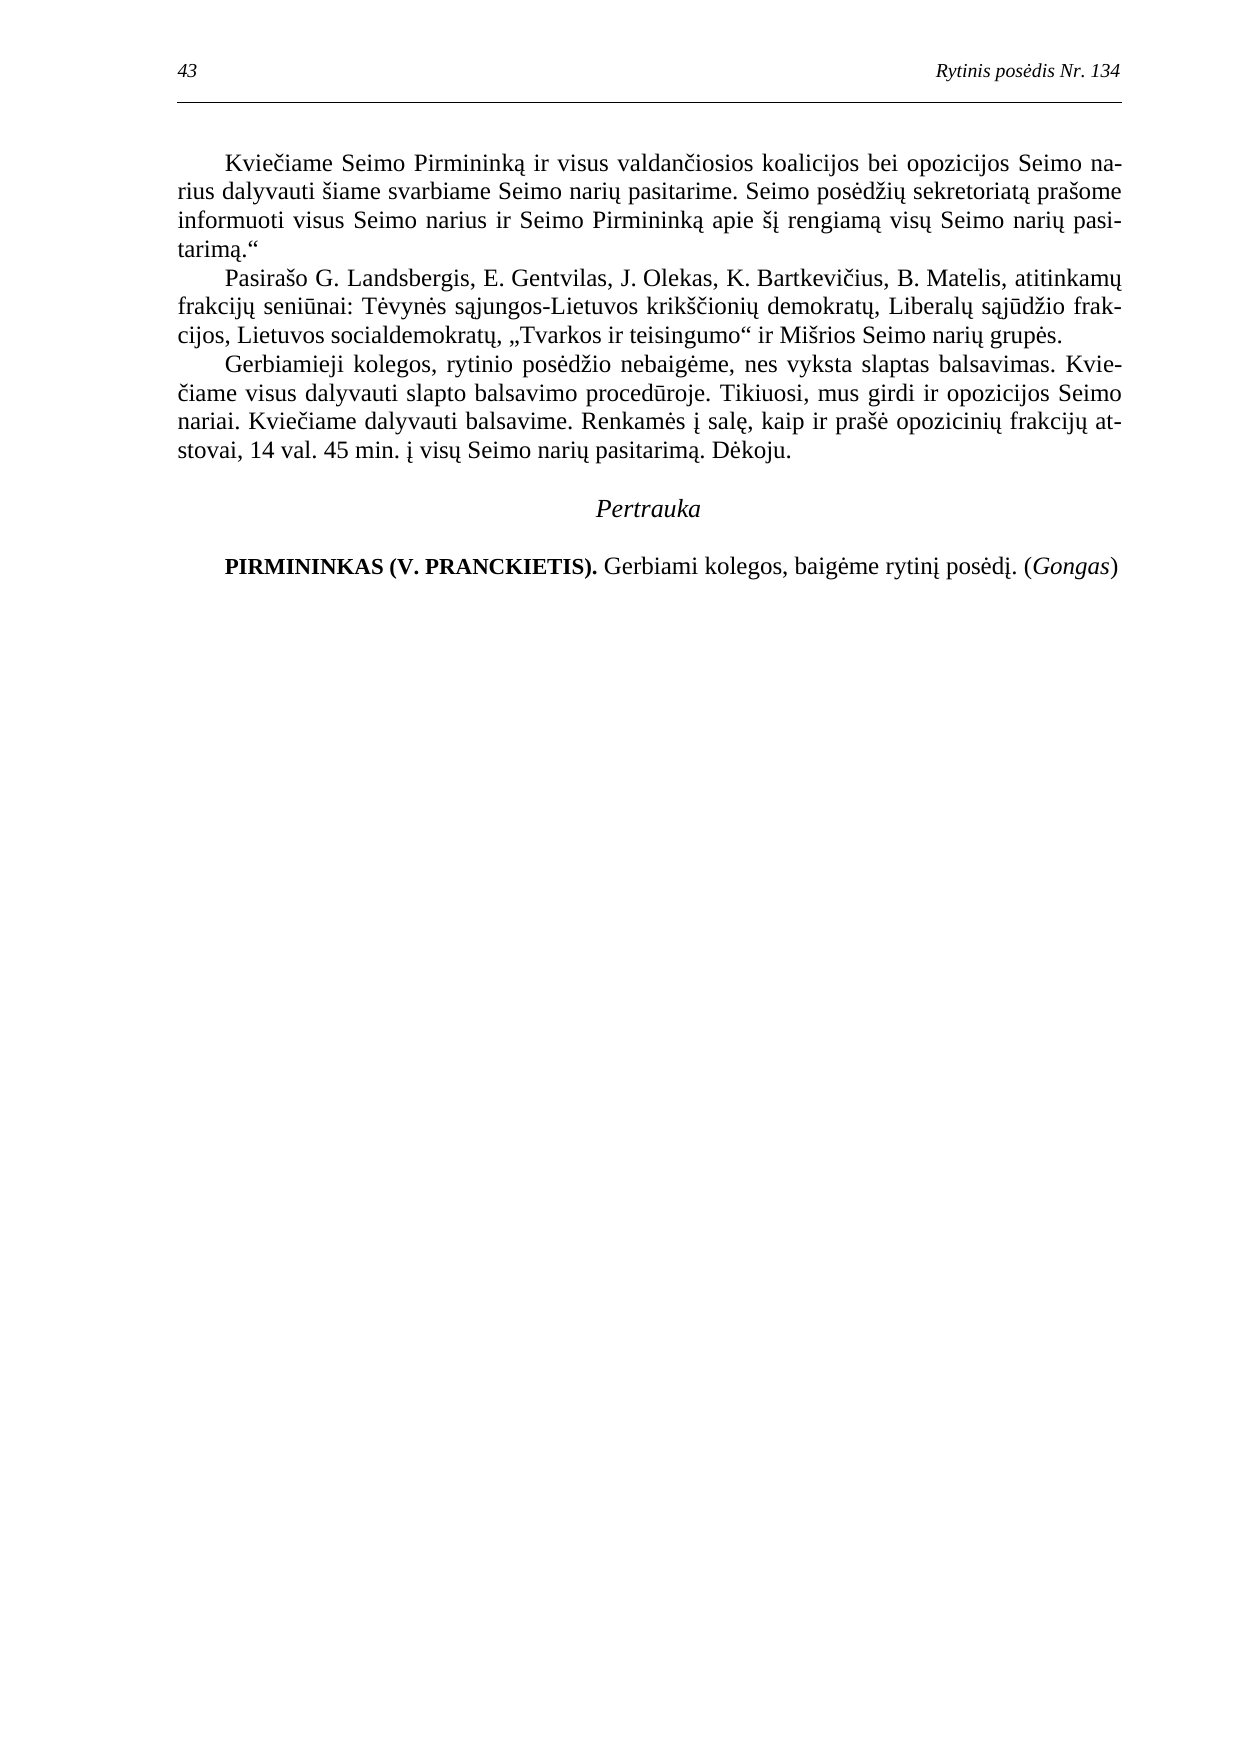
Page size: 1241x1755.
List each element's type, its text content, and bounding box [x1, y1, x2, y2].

text Ger­bia­mie­ji ko­le­gos, ry­ti­nio po­sė­džio ne­bai­gė­me, nes vyks­ta slap­tas bal­sa­vi­mas. Kvie­čia­me vi­sus da­ly­vau­ti slap­to bal­sa­vi­mo pro­ce­dū­ro­je. Ti­kiuo­si, mus gir­di ir opo­zi­ci­jos Sei­mo na­riai. Kvie­čia­me da­ly­vau­ti bal­sa­vi­me. Ren­ka­mės į sa­lę, kaip ir pra­šė opo­zi­ci­nių frak­ci­jų at­sto­vai, 14 val. 45 min. į vi­sų Sei­mo na­rių pa­si­ta­ri­mą. Dė­ko­ju. [177, 349, 1122, 464]
text PIRMININKAS (V. PRANCKIETIS). Gerbiami kolegos, baigėme rytinį posėdį. (Gongas) [177, 551, 1122, 580]
text Pa­si­ra­šo G. Land­sber­gis, E. Gent­vi­las, J. Ole­kas, K. Bart­ke­vi­čius, B. Ma­te­lis, ati­tin­ka­mų frak­ci­jų se­niū­nai: Tė­vy­nės są­jun­gos-Lie­tu­vos krikš­čio­nių de­mok­ra­tų, Li­be­ra­lų są­jū­džio frak­ci­jos, Lie­tu­vos so­cial­de­mok­ra­tų, „Tvar­kos ir tei­sin­gu­mo“ ir Miš­rios Sei­mo na­rių gru­pės. [177, 263, 1122, 349]
text Pertrauka [177, 493, 1122, 523]
text Kvie­čia­me Sei­mo Pir­mi­nin­ką ir vi­sus val­dan­čio­sios ko­a­li­ci­jos bei opo­zi­ci­jos Sei­mo na­rius da­ly­vau­ti šia­me svar­bia­me Sei­mo na­rių pa­si­ta­ri­me. Sei­mo po­sė­džių sek­re­to­ria­tą pra­šo­me in­for­muo­ti vi­sus Sei­mo na­rius ir Sei­mo Pir­mi­nin­ką apie šį ren­gia­mą vi­sų Sei­mo na­rių pa­si­tari­mą.“ [177, 148, 1122, 263]
